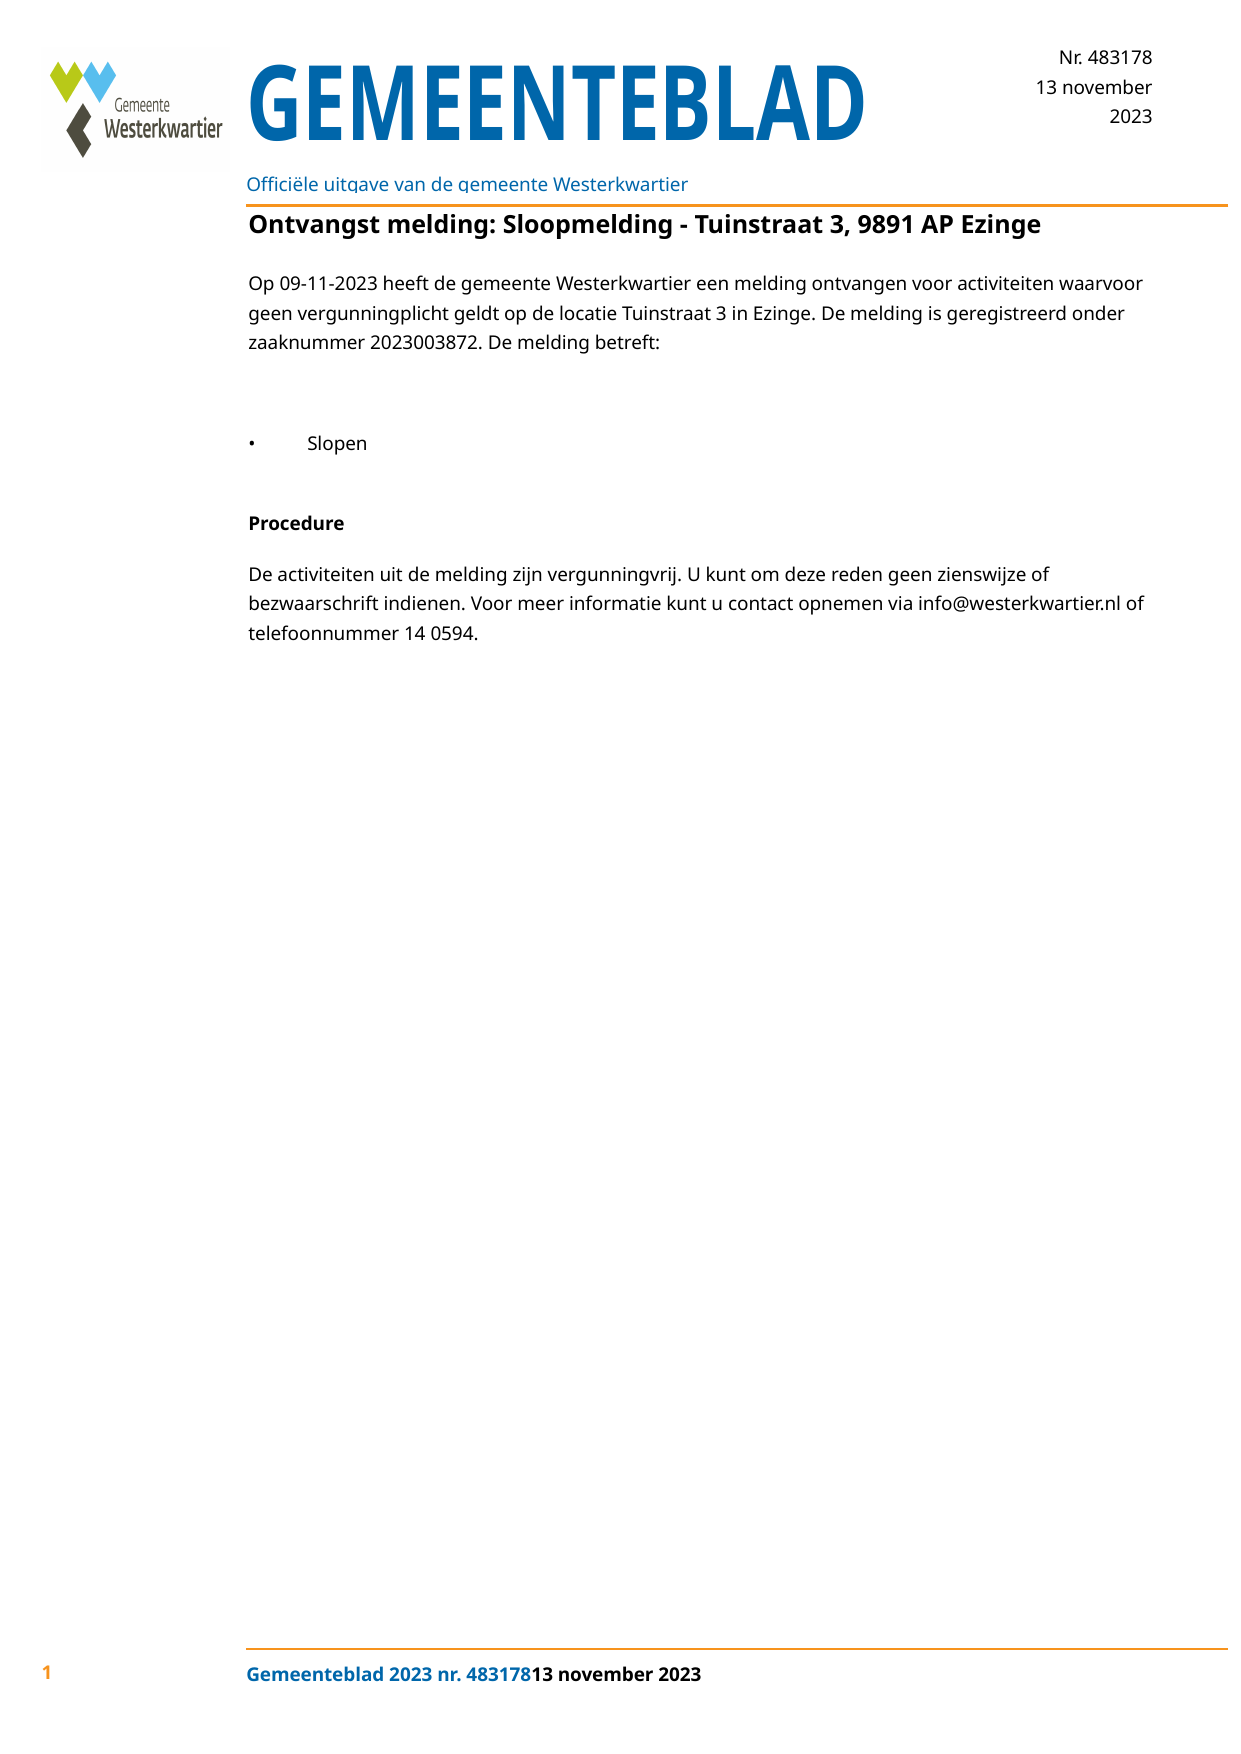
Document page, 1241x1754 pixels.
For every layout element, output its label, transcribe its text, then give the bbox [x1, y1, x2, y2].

text De activiteiten uit de melding zijn vergunningvrij. U kunt om deze reden geen zienswijze of bezwaarschrift indienen. Voor meer informatie kunt u contact opnemen via info@westerkwartier.nl of telefoonnummer 14 0594. [248, 561, 1152, 646]
text Ontvangst melding: Sloopmelding - Tuinstraat 3, 9891 AP Ezinge [248, 207, 1152, 241]
list Slopen [248, 430, 1152, 456]
text Op 09-11-2023 heeft de gemeente Westerkwartier een melding ontvangen voor activiteiten waarvoor geen vergunningplicht geldt op de locatie Tuinstraat 3 in Ezinge. De melding is geregistreerd onder zaaknummer 2023003872. De melding betreft: [248, 270, 1152, 355]
text Procedure [248, 510, 1152, 536]
picture [41, 47, 231, 172]
